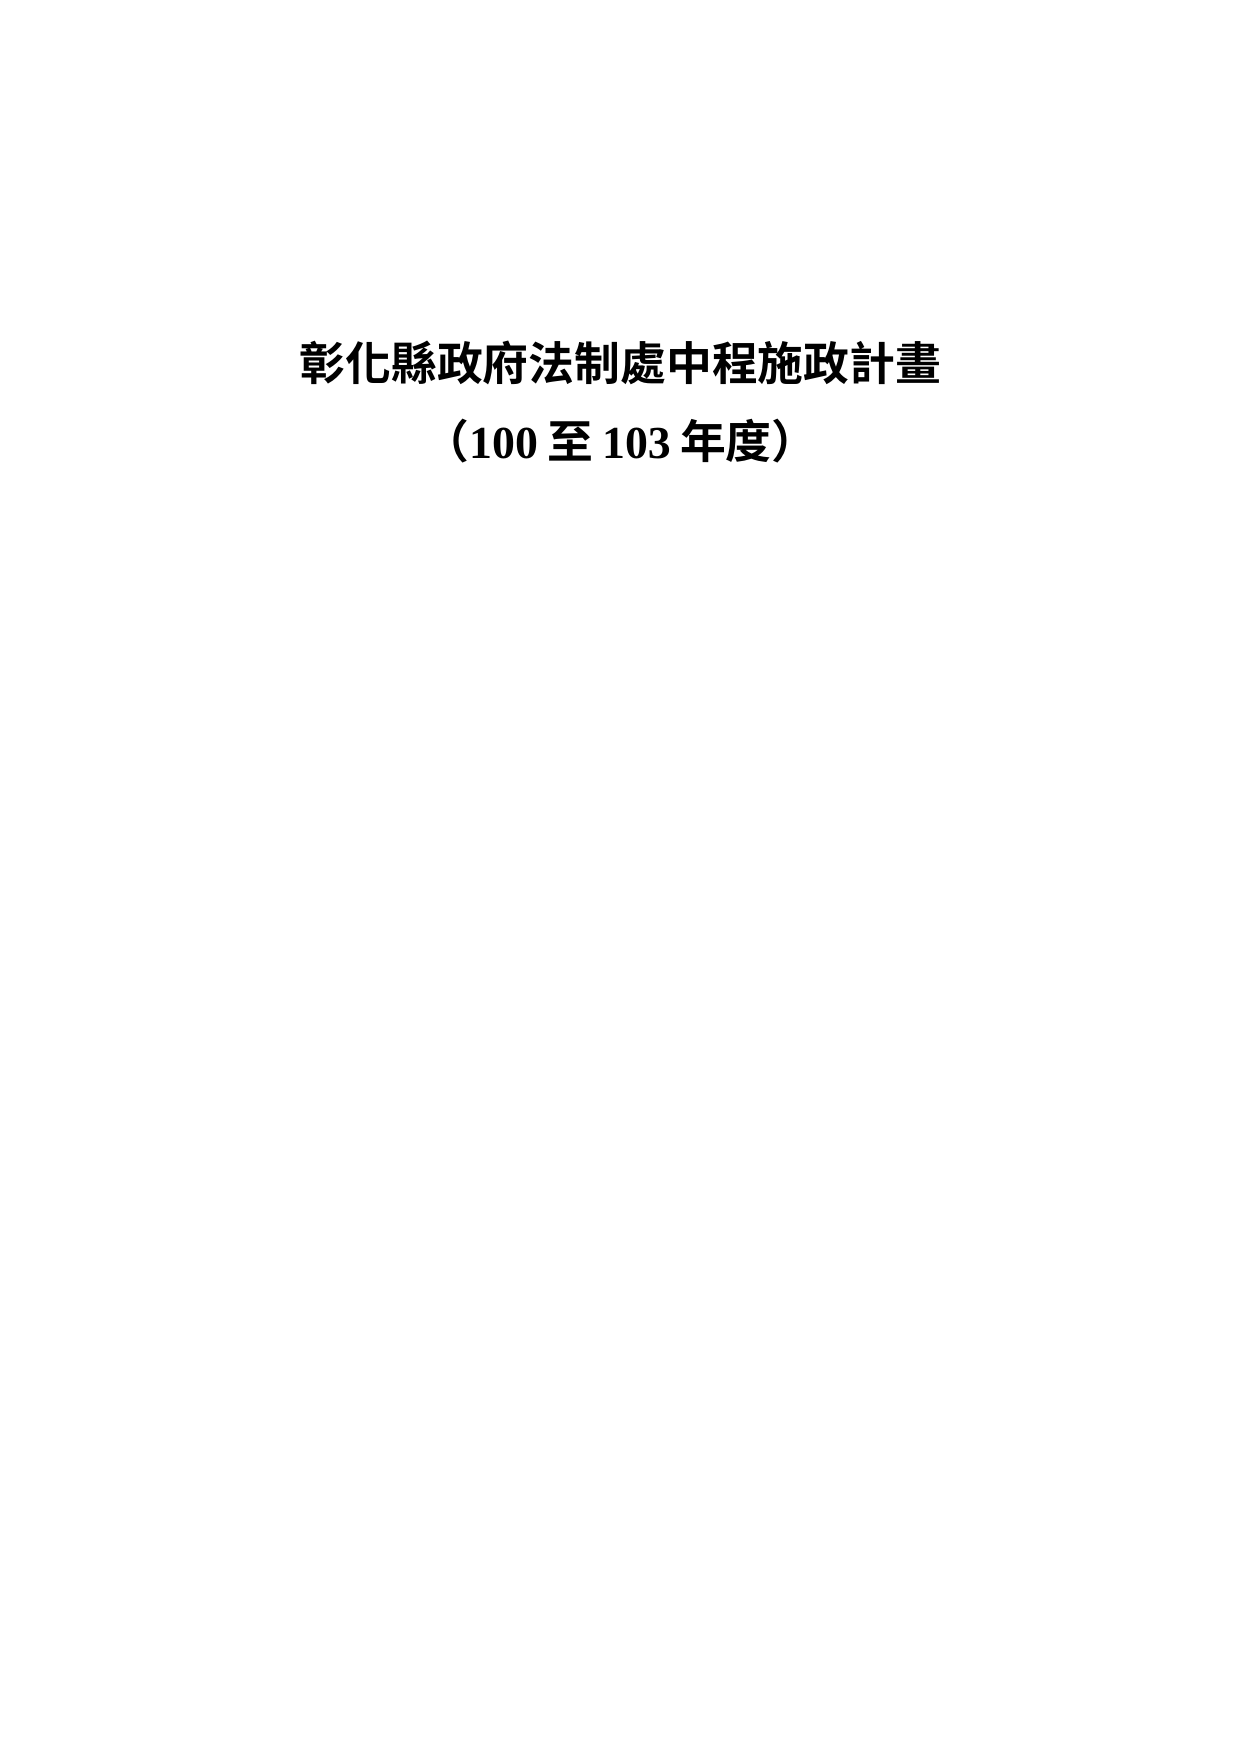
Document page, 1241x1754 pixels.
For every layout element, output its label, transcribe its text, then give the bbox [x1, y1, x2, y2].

text （100至103年度） [88, 406, 1152, 472]
text 彰化縣政府法制處中程施政計畫 [88, 327, 1152, 393]
